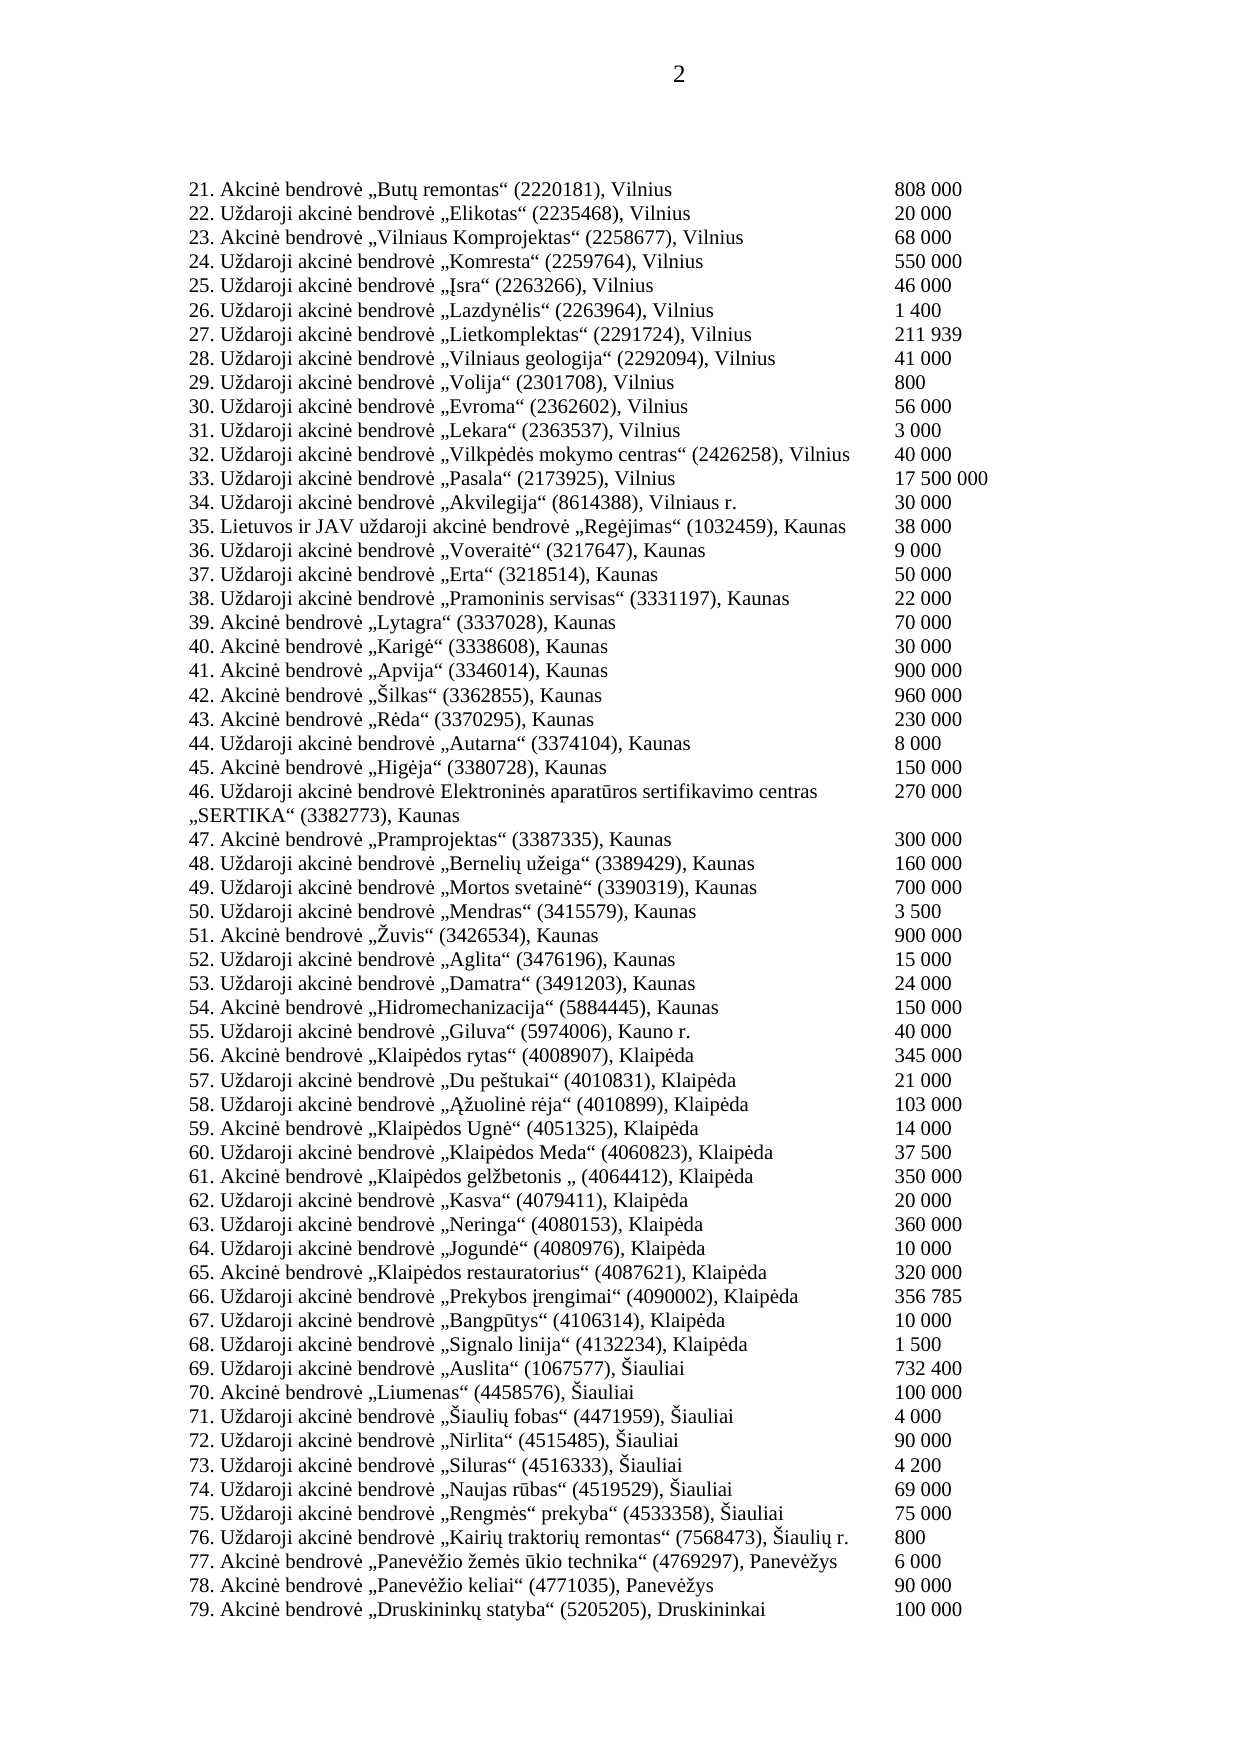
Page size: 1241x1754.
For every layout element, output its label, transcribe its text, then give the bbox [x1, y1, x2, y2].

table_cell 70. Akcinė bendrovė „Liumenas“ (4458576), Šiauliai [177, 1380, 883, 1404]
table_cell 1 400 [883, 298, 1181, 322]
table_cell 34. Uždaroji akcinė bendrovė „Akvilegija“ (8614388), Vilniaus r. [177, 490, 883, 514]
table_cell 360 000 [883, 1212, 1181, 1236]
table_cell 22 000 [883, 586, 1181, 610]
table_cell 65. Akcinė bendrovė „Klaipėdos restauratorius“ (4087621), Klaipėda [177, 1260, 883, 1284]
table_cell 25. Uždaroji akcinė bendrovė „Įsra“ (2263266), Vilnius [177, 274, 883, 297]
table_cell 58. Uždaroji akcinė bendrovė „Ąžuolinė rėja“ (4010899), Klaipėda [177, 1092, 883, 1116]
table_cell 41 000 [883, 346, 1181, 370]
table_cell 15 000 [883, 947, 1181, 971]
table_cell 71. Uždaroji akcinė bendrovė „Šiaulių fobas“ (4471959), Šiauliai [177, 1404, 883, 1428]
table_cell 230 000 [883, 707, 1181, 731]
table_cell 32. Uždaroji akcinė bendrovė „Vilkpėdės mokymo centras“ (2426258), Vilnius [177, 442, 883, 466]
table_cell 69. Uždaroji akcinė bendrovė „Auslita“ (1067577), Šiauliai [177, 1356, 883, 1380]
table_cell 73. Uždaroji akcinė bendrovė „Siluras“ (4516333), Šiauliai [177, 1453, 883, 1477]
table_cell 56 000 [883, 394, 1181, 418]
table_cell 54. Akcinė bendrovė „Hidromechanizacija“ (5884445), Kaunas [177, 995, 883, 1019]
table_cell 59. Akcinė bendrovė „Klaipėdos Ugnė“ (4051325), Klaipėda [177, 1116, 883, 1140]
table_cell 33. Uždaroji akcinė bendrovė „Pasala“ (2173925), Vilnius [177, 466, 883, 490]
table_cell 75 000 [883, 1501, 1181, 1525]
table_cell 35. Lietuvos ir JAV uždaroji akcinė bendrovė „Regėjimas“ (1032459), Kaunas [177, 514, 883, 538]
table_cell 68 000 [883, 225, 1181, 249]
table_cell 31. Uždaroji akcinė bendrovė „Lekara“ (2363537), Vilnius [177, 418, 883, 442]
table_cell 69 000 [883, 1477, 1181, 1501]
table_cell 21. Akcinė bendrovė „Butų remontas“ (2220181), Vilnius [177, 177, 883, 201]
table_cell 6 000 [883, 1549, 1181, 1573]
table_cell 49. Uždaroji akcinė bendrovė „Mortos svetainė“ (3390319), Kaunas [177, 875, 883, 899]
table_cell 30. Uždaroji akcinė bendrovė „Evroma“ (2362602), Vilnius [177, 394, 883, 418]
table_cell 40 000 [883, 442, 1181, 466]
table_cell 17 500 000 [883, 466, 1181, 490]
table_cell 26. Uždaroji akcinė bendrovė „Lazdynėlis“ (2263964), Vilnius [177, 298, 883, 322]
table_cell 57. Uždaroji akcinė bendrovė „Du peštukai“ (4010831), Klaipėda [177, 1068, 883, 1092]
table_cell 62. Uždaroji akcinė bendrovė „Kasva“ (4079411), Klaipėda [177, 1188, 883, 1212]
table_cell 75. Uždaroji akcinė bendrovė „Rengmės“ prekyba“ (4533358), Šiauliai [177, 1501, 883, 1525]
table_cell 48. Uždaroji akcinė bendrovė „Bernelių užeiga“ (3389429), Kaunas [177, 851, 883, 875]
table_cell 60. Uždaroji akcinė bendrovė „Klaipėdos Meda“ (4060823), Klaipėda [177, 1140, 883, 1164]
table_cell 46 000 [883, 274, 1181, 297]
table_cell 960 000 [883, 683, 1181, 707]
table_cell 9 000 [883, 538, 1181, 562]
table_cell 550 000 [883, 249, 1181, 273]
table_cell 150 000 [883, 995, 1181, 1019]
table_cell 79. Akcinė bendrovė „Druskininkų statyba“ (5205205), Druskininkai [177, 1597, 883, 1621]
table_cell 42. Akcinė bendrovė „Šilkas“ (3362855), Kaunas [177, 683, 883, 707]
table_cell 50. Uždaroji akcinė bendrovė „Mendras“ (3415579), Kaunas [177, 899, 883, 923]
table_cell 77. Akcinė bendrovė „Panevėžio žemės ūkio technika“ (4769297), Panevėžys [177, 1549, 883, 1573]
table_cell 900 000 [883, 923, 1181, 947]
table_cell 47. Akcinė bendrovė „Pramprojektas“ (3387335), Kaunas [177, 827, 883, 851]
table_cell 103 000 [883, 1092, 1181, 1116]
table_cell 160 000 [883, 851, 1181, 875]
table_cell 50 000 [883, 562, 1181, 586]
table_cell 53. Uždaroji akcinė bendrovė „Damatra“ (3491203), Kaunas [177, 971, 883, 995]
table_cell 3 000 [883, 418, 1181, 442]
table_cell 800 [883, 1525, 1181, 1549]
table_cell 22. Uždaroji akcinė bendrovė „Elikotas“ (2235468), Vilnius [177, 201, 883, 225]
table_cell 29. Uždaroji akcinė bendrovė „Volija“ (2301708), Vilnius [177, 370, 883, 394]
table_cell 44. Uždaroji akcinė bendrovė „Autarna“ (3374104), Kaunas [177, 731, 883, 755]
table_cell 270 000 [883, 779, 1181, 827]
table_cell 46. Uždaroji akcinė bendrovė Elektroninės aparatūros sertifikavimo centras „SERTIKA“ (3382773), Kaunas [177, 779, 883, 827]
table_cell 43. Akcinė bendrovė „Rėda“ (3370295), Kaunas [177, 707, 883, 731]
table_cell 3 500 [883, 899, 1181, 923]
table_cell 55. Uždaroji akcinė bendrovė „Giluva“ (5974006), Kauno r. [177, 1019, 883, 1043]
table_cell 51. Akcinė bendrovė „Žuvis“ (3426534), Kaunas [177, 923, 883, 947]
table_cell 20 000 [883, 1188, 1181, 1212]
table_cell 23. Akcinė bendrovė „Vilniaus Komprojektas“ (2258677), Vilnius [177, 225, 883, 249]
table_cell 700 000 [883, 875, 1181, 899]
table_cell 4 000 [883, 1404, 1181, 1428]
table_cell 37. Uždaroji akcinė bendrovė „Erta“ (3218514), Kaunas [177, 562, 883, 586]
table_cell 45. Akcinė bendrovė „Higėja“ (3380728), Kaunas [177, 755, 883, 779]
table_cell 68. Uždaroji akcinė bendrovė „Signalo linija“ (4132234), Klaipėda [177, 1332, 883, 1356]
table_cell 350 000 [883, 1164, 1181, 1188]
table_cell 320 000 [883, 1260, 1181, 1284]
table_cell 14 000 [883, 1116, 1181, 1140]
table_cell 356 785 [883, 1284, 1181, 1308]
table_cell 808 000 [883, 177, 1181, 201]
table_cell 732 400 [883, 1356, 1181, 1380]
table_cell 37 500 [883, 1140, 1181, 1164]
table_cell 27. Uždaroji akcinė bendrovė „Lietkomplektas“ (2291724), Vilnius [177, 322, 883, 346]
table_cell 24 000 [883, 971, 1181, 995]
table_cell 800 [883, 370, 1181, 394]
table_cell 10 000 [883, 1308, 1181, 1332]
table_cell 20 000 [883, 201, 1181, 225]
table_cell 38 000 [883, 514, 1181, 538]
table_cell 64. Uždaroji akcinė bendrovė „Jogundė“ (4080976), Klaipėda [177, 1236, 883, 1260]
table_cell 100 000 [883, 1380, 1181, 1404]
table_cell 90 000 [883, 1573, 1181, 1597]
table_cell 900 000 [883, 659, 1181, 682]
table_cell 76. Uždaroji akcinė bendrovė „Kairių traktorių remontas“ (7568473), Šiaulių r. [177, 1525, 883, 1549]
table_cell 10 000 [883, 1236, 1181, 1260]
table_cell 40 000 [883, 1019, 1181, 1043]
table_cell 100 000 [883, 1597, 1181, 1621]
table_cell 30 000 [883, 634, 1181, 658]
table_cell 63. Uždaroji akcinė bendrovė „Neringa“ (4080153), Klaipėda [177, 1212, 883, 1236]
table_cell 40. Akcinė bendrovė „Karigė“ (3338608), Kaunas [177, 634, 883, 658]
table_cell 90 000 [883, 1429, 1181, 1452]
table_cell 36. Uždaroji akcinė bendrovė „Voveraitė“ (3217647), Kaunas [177, 538, 883, 562]
table_cell 41. Akcinė bendrovė „Apvija“ (3346014), Kaunas [177, 659, 883, 682]
table_cell 67. Uždaroji akcinė bendrovė „Bangpūtys“ (4106314), Klaipėda [177, 1308, 883, 1332]
table_cell 24. Uždaroji akcinė bendrovė „Komresta“ (2259764), Vilnius [177, 249, 883, 273]
table_cell 8 000 [883, 731, 1181, 755]
table_cell 1 500 [883, 1332, 1181, 1356]
table_cell 52. Uždaroji akcinė bendrovė „Aglita“ (3476196), Kaunas [177, 947, 883, 971]
table_cell 345 000 [883, 1044, 1181, 1067]
table_cell 4 200 [883, 1453, 1181, 1477]
table_cell 61. Akcinė bendrovė „Klaipėdos gelžbetonis „ (4064412), Klaipėda [177, 1164, 883, 1188]
table_cell 74. Uždaroji akcinė bendrovė „Naujas rūbas“ (4519529), Šiauliai [177, 1477, 883, 1501]
table_cell 28. Uždaroji akcinė bendrovė „Vilniaus geologija“ (2292094), Vilnius [177, 346, 883, 370]
table_cell 56. Akcinė bendrovė „Klaipėdos rytas“ (4008907), Klaipėda [177, 1044, 883, 1067]
table_cell 78. Akcinė bendrovė „Panevėžio keliai“ (4771035), Panevėžys [177, 1573, 883, 1597]
table_cell 39. Akcinė bendrovė „Lytagra“ (3337028), Kaunas [177, 610, 883, 634]
table_cell 72. Uždaroji akcinė bendrovė „Nirlita“ (4515485), Šiauliai [177, 1429, 883, 1452]
table_cell 38. Uždaroji akcinė bendrovė „Pramoninis servisas“ (3331197), Kaunas [177, 586, 883, 610]
table_cell 211 939 [883, 322, 1181, 346]
table_cell 66. Uždaroji akcinė bendrovė „Prekybos įrengimai“ (4090002), Klaipėda [177, 1284, 883, 1308]
table_cell 30 000 [883, 490, 1181, 514]
table_cell 300 000 [883, 827, 1181, 851]
table_cell 21 000 [883, 1068, 1181, 1092]
table_cell 150 000 [883, 755, 1181, 779]
table_cell 70 000 [883, 610, 1181, 634]
